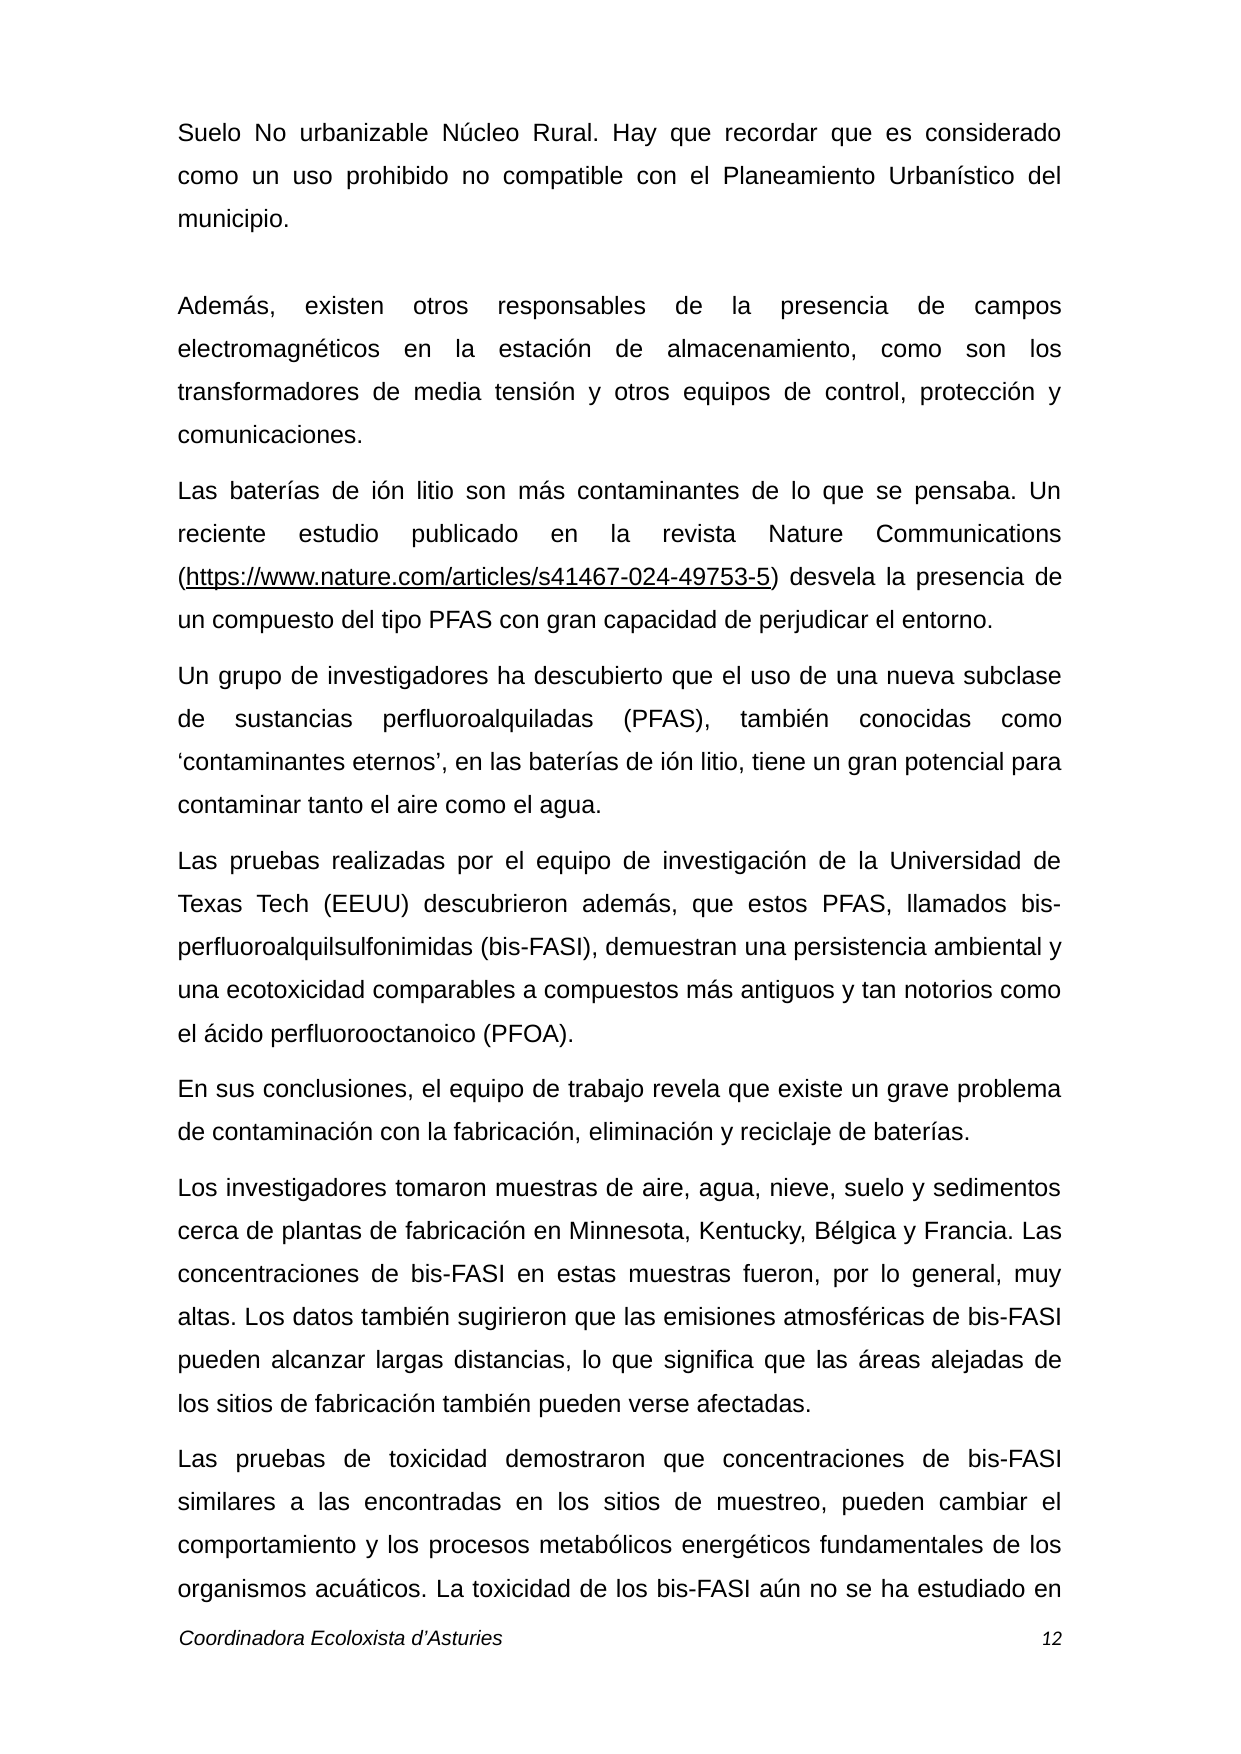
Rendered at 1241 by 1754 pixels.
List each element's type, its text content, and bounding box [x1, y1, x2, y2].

text En sus conclusiones, el equipo de trabajo revela que existe un grave problema de contaminación con la fabricación, eliminación y reciclaje de baterías. [177, 1074, 1063, 1146]
text Las pruebas de toxicidad demostraron que concentraciones de bis-FASI similares a las encontradas en los sitios de muestreo, pueden cambiar el comportamiento y los procesos metabólicos energéticos fundamentales de los organismos acuáticos. La toxicidad de los bis-FASI aún no se ha estudiado en [177, 1444, 1063, 1602]
text Las pruebas realizadas por el equipo de investigación de la Universidad de Texas Tech (EEUU) descubrieron además, que estos PFAS, llamados bis-perfluoroalquilsulfonimidas (bis-FASI), demuestran una persistencia ambiental y una ecotoxicidad comparables a compuestos más antiguos y tan notorios como el ácido perfluorooctanoico (PFOA). [177, 846, 1063, 1047]
text Los investigadores tomaron muestras de aire, agua, nieve, suelo y sedimentos cerca de plantas de fabricación en Minnesota, Kentucky, Bélgica y Francia. Las concentraciones de bis-FASI en estas muestras fueron, por lo general, muy altas. Los datos también sugirieron que las emisiones atmosféricas de bis-FASI pueden alcanzar largas distancias, lo que significa que las áreas alejadas de los sitios de fabricación también pueden verse afectadas. [177, 1173, 1063, 1417]
text Las baterías de ión litio son más contaminantes de lo que se pensaba. Un reciente estudio publicado en la revista Nature Communications (https://www.nature.com/articles/s41467-024-49753-5) desvela la presencia de un compuesto del tipo PFAS con gran capacidad de perjudicar el entorno. [177, 476, 1063, 634]
text Un grupo de investigadores ha descubierto que el uso de una nueva subclase de sustancias perfluoroalquiladas (PFAS), también conocidas como ‘contaminantes eternos’, en las baterías de ión litio, tiene un gran potencial para contaminar tanto el aire como el agua. [177, 661, 1063, 819]
text Además, existen otros responsables de la presencia de campos electromagnéticos en la estación de almacenamiento, como son los transformadores de media tensión y otros equipos de control, protección y comunicaciones. [177, 291, 1063, 449]
text Suelo No urbanizable Núcleo Rural. Hay que recordar que es considerado como un uso prohibido no compatible con el Planeamiento Urbanístico del municipio. [177, 118, 1063, 233]
